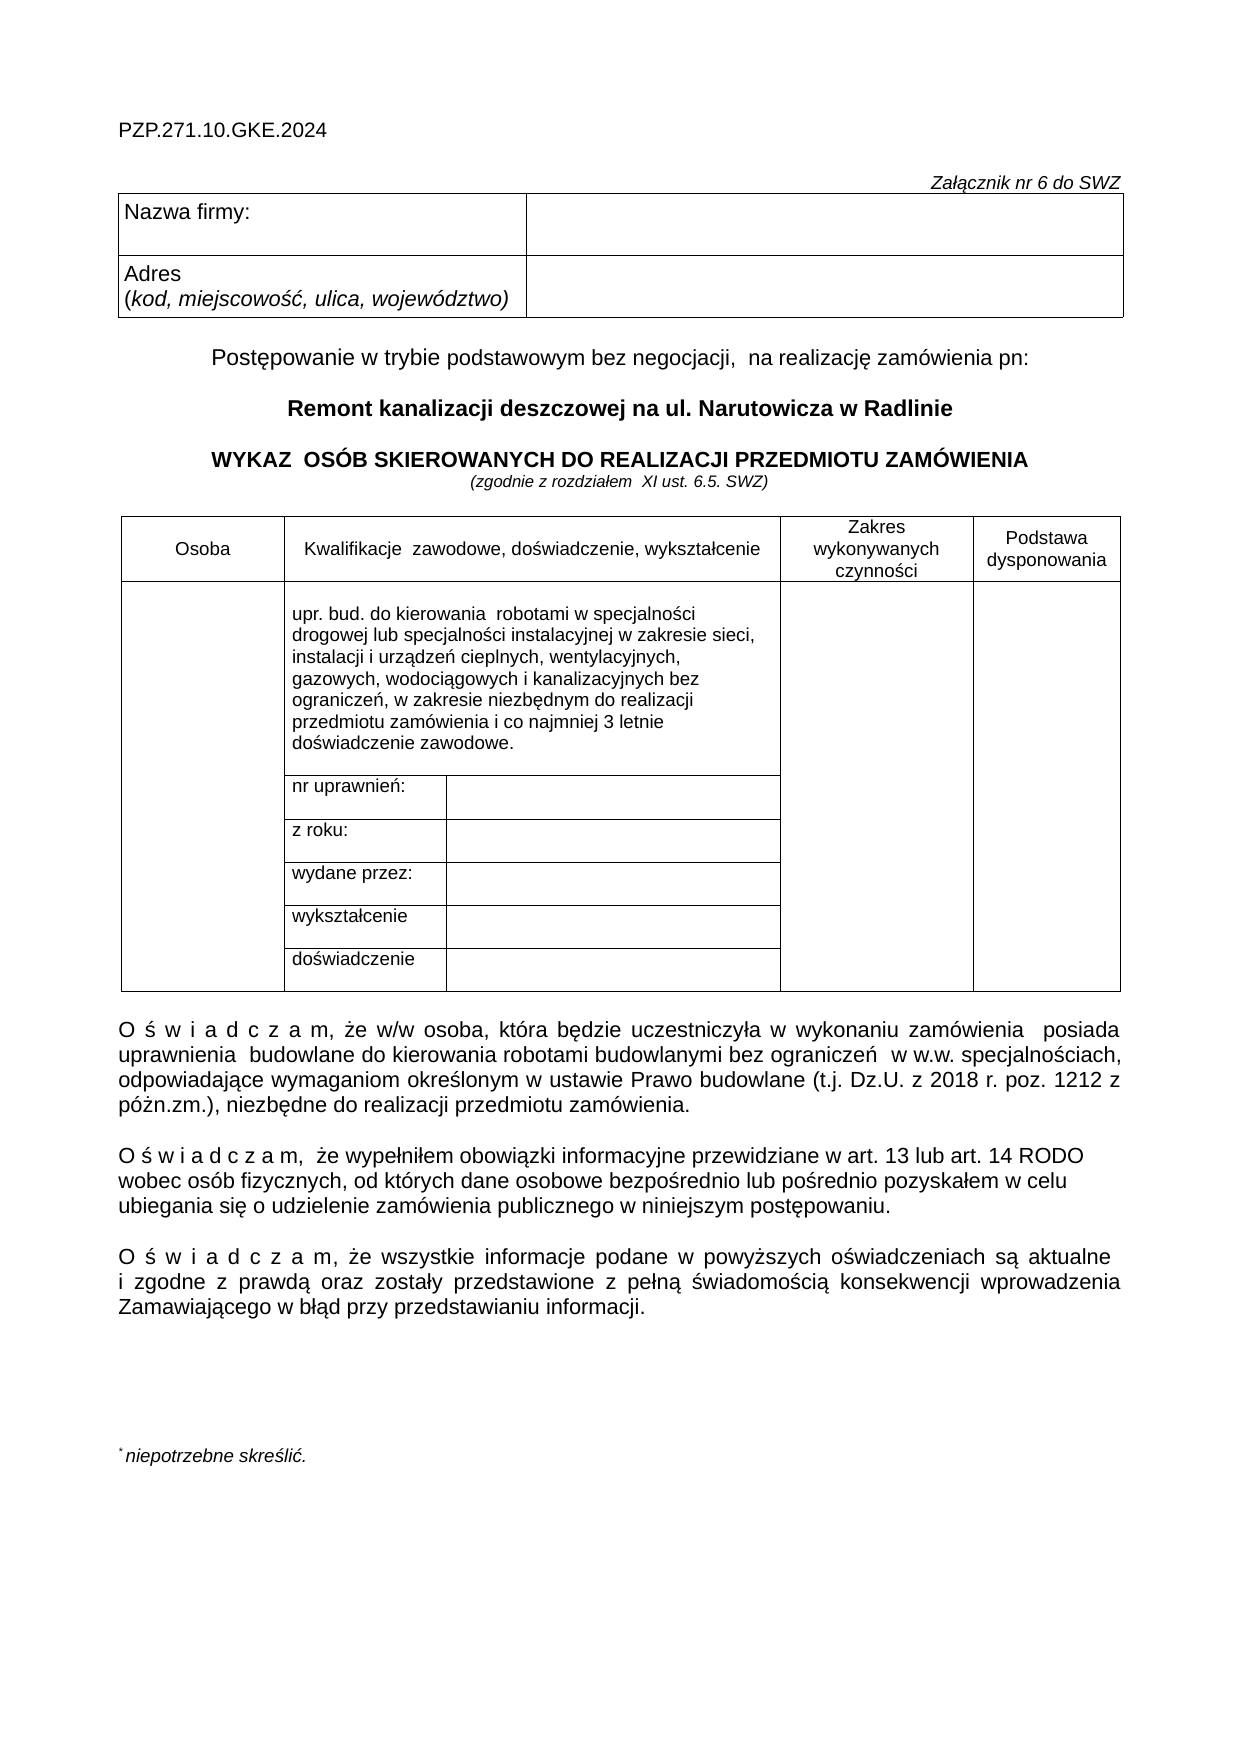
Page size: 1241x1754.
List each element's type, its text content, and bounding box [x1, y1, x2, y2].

table_cell [781, 582, 973, 991]
text Postępowanie w trybie podstawowym bez negocjacji, na realizację zamówienia pn: [118, 343, 1122, 370]
table_cell [527, 256, 1123, 317]
table_header Podstawa dysponowania [974, 517, 1120, 581]
table_cell [447, 906, 780, 948]
table_header [527, 194, 1123, 255]
table_cell [974, 582, 1120, 991]
table_header Kwalifikacje zawodowe, doświadczenie, wykształcenie [285, 517, 780, 581]
text O ś w i a d c z a m, że w/w osoba, która będzie uczestniczyła w wykonaniu zamówienia posiada uprawnienia budowlane do kierowania robotami budowlanymi bez ograniczeń w w.w. specjalnościach, odpowiadające wymaganiom określonym w ustawie Prawo budowlane (t.j. Dz.U. z 2018 r. poz. 1212 z póżn.zm.), niezbędne do realizacji przedmiotu zamówienia. [118, 1017, 1122, 1117]
table_cell wydane przez: [285, 863, 446, 905]
table_cell Adres (kod, miejscowość, ulica, województwo) [119, 256, 526, 317]
text Załącznik nr 6 do SWZ [118, 172, 1122, 193]
table_cell [447, 863, 780, 905]
text * niepotrzebne skreślić. [118, 1445, 1122, 1467]
table_cell z roku: [285, 820, 446, 862]
text O ś w i a d c z a m, że wypełniłem obowiązki informacyjne przewidziane w art. 13 lub art. 14 RODO wobec osób fizycznych, od których dane osobowe bezpośrednio lub pośrednio pozyskałem w celu ubiegania się o udzielenie zamówienia publicznego w niniejszym postępowaniu. [118, 1143, 1122, 1218]
table_cell [447, 949, 780, 991]
table_header Nazwa firmy: [119, 194, 526, 255]
text Remont kanalizacji deszczowej na ul. Narutowicza w Radlinie [118, 395, 1122, 421]
table_header Zakres wykonywanych czynności [781, 517, 973, 581]
table_cell wykształcenie [285, 906, 446, 948]
text O ś w i a d c z a m, że wszystkie informacje podane w powyższych oświadczeniach są aktualne i zgodne z prawdą oraz zostały przedstawione z pełną świadomością konsekwencji wprowadzenia Zamawiającego w błąd przy przedstawianiu informacji. [118, 1243, 1122, 1319]
table_cell doświadczenie [285, 949, 446, 991]
table_cell nr uprawnień: [285, 776, 446, 818]
table_cell upr. bud. do kierowania robotami w specjalności drogowej lub specjalności instalacyjnej w zakresie sieci, instalacji i urządzeń cieplnych, wentylacyjnych, gazowych, wodociągowych i kanalizacyjnych bez ograniczeń, w zakresie niezbędnym do realizacji przedmiotu zamówienia i co najmniej 3 letnie doświadczenie zawodowe. [285, 582, 780, 775]
text (zgodnie z rozdziałem XI ust. 6.5. SWZ) [118, 472, 1122, 491]
table_cell [447, 820, 780, 862]
table_cell [447, 776, 780, 818]
text WYKAZ OSÓB SKIEROWANYCH DO REALIZACJI PRZEDMIOTU ZAMÓWIENIA [118, 447, 1122, 472]
table_header Osoba [122, 517, 284, 581]
table_cell [122, 582, 284, 991]
